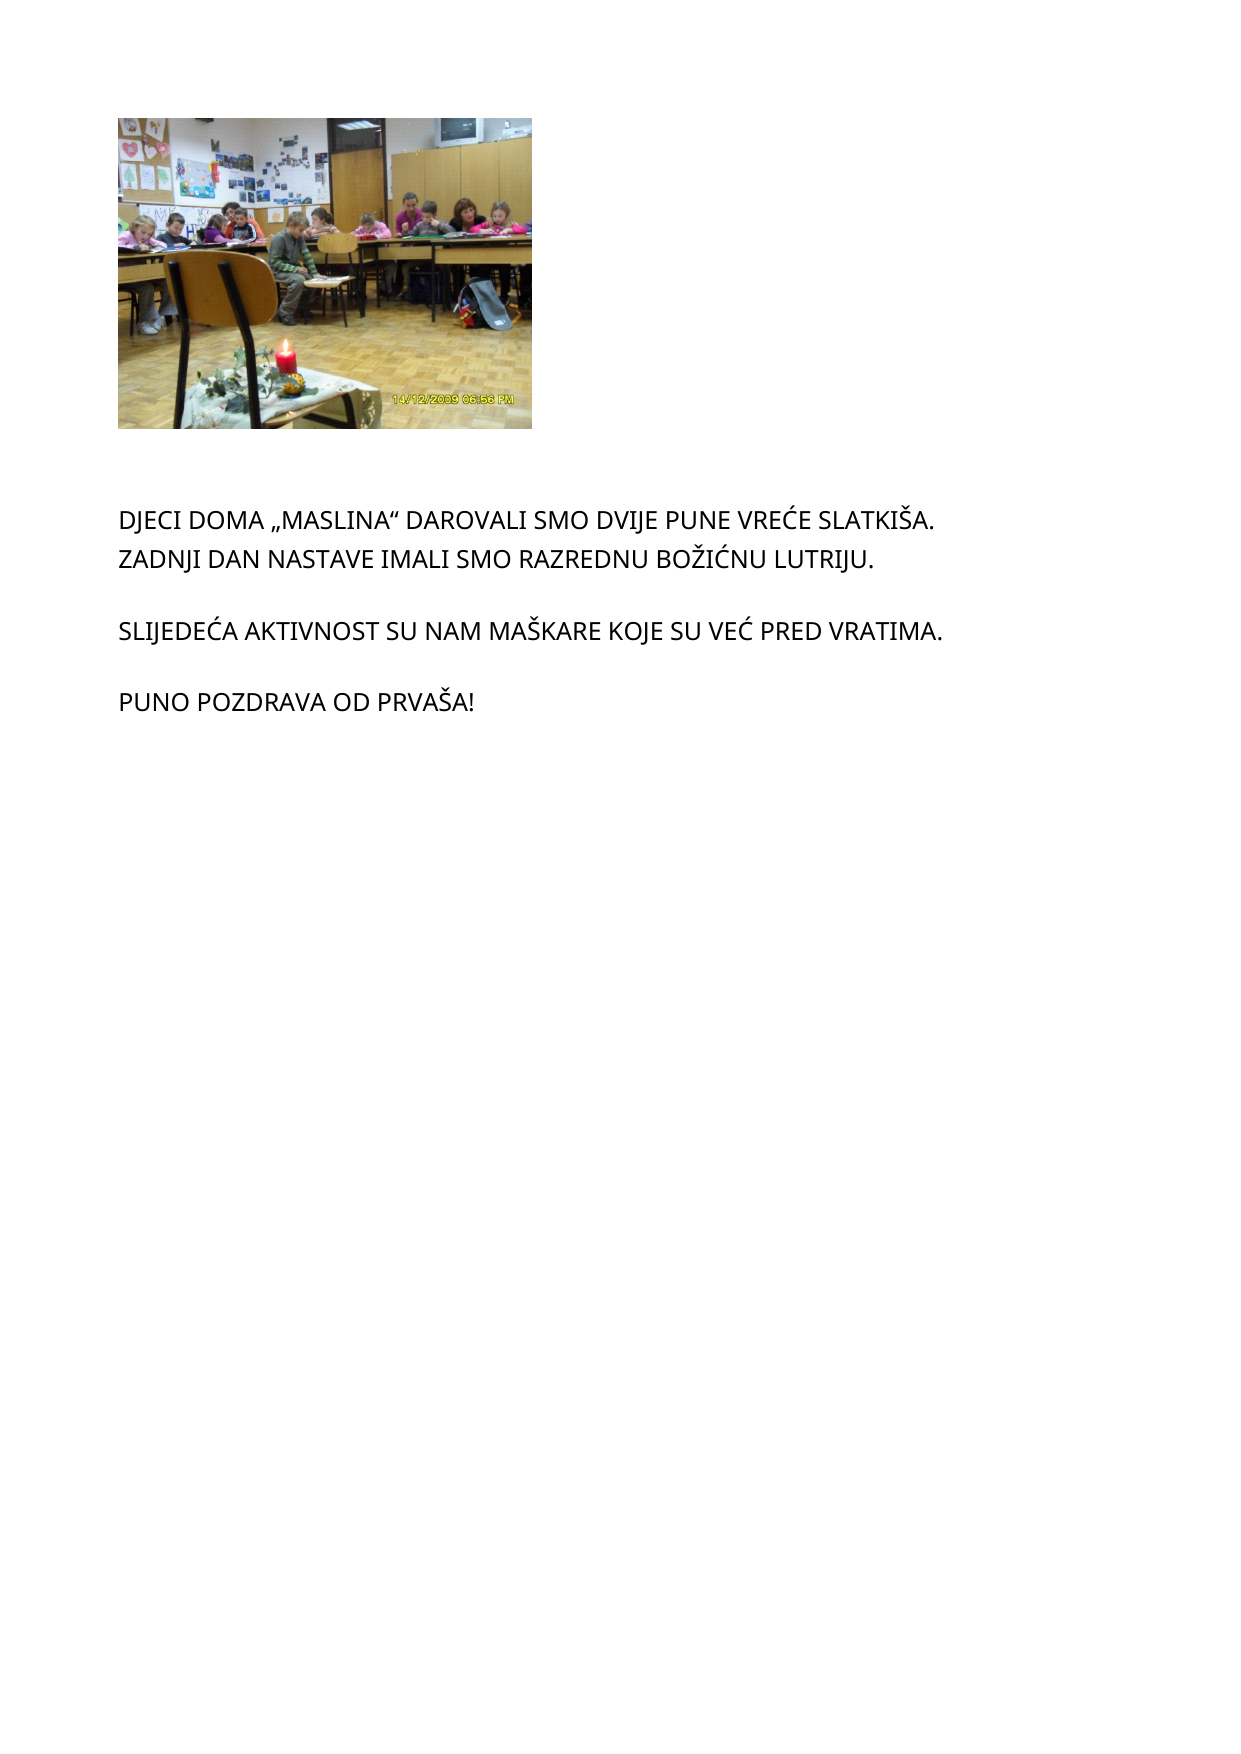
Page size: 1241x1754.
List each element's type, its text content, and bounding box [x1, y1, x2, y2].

text SLIJEDEĆA AKTIVNOST SU NAM MAŠKARE KOJE SU VEĆ PRED VRATIMA. [118, 613, 1122, 647]
text DJECI DOMA „MASLINA“ DAROVALI SMO DVIJE PUNE VREĆE SLATKIŠA. [118, 503, 1122, 537]
text PUNO POZDRAVA OD PRVAŠA! [118, 685, 1122, 719]
text ZADNJI DAN NASTAVE IMALI SMO RAZREDNU BOŽIĆNU LUTRIJU. [118, 542, 1122, 576]
